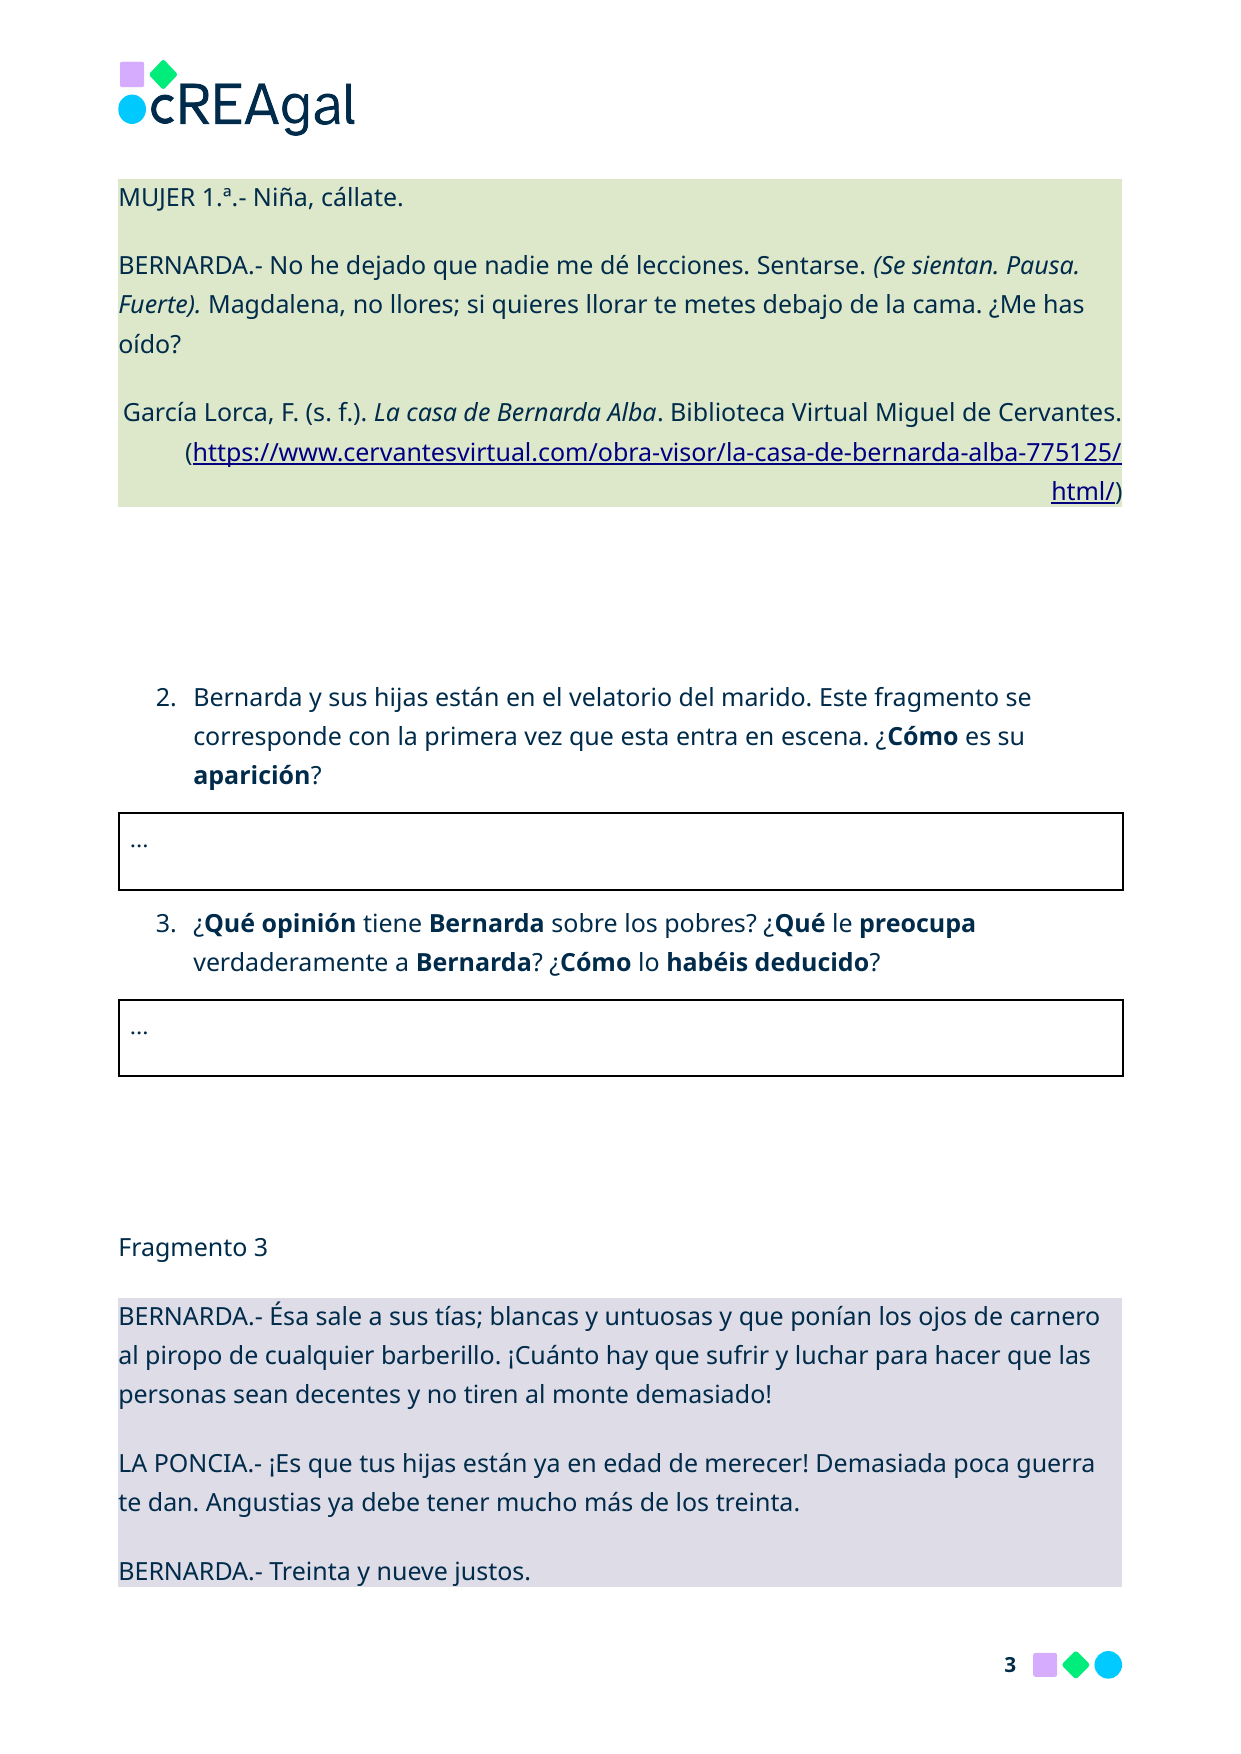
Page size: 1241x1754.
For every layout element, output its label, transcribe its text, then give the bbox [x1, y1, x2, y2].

list Bernarda y sus hijas están en el velatorio del marido. Este fragmento se corresponde con la primera vez que esta entra en escena. ¿Cómo es su aparición? [156, 679, 1122, 792]
text MUJER 1.ª.- Niña, cállate. [118, 179, 1122, 213]
text LA PONCIA.- ¡Es que tus hijas están ya en edad de merecer! Demasiada poca guerra te dan. Angustias ya debe tener mucho más de los treinta. [118, 1445, 1122, 1519]
text García Lorca, F. (s. f.). La casa de Bernarda Alba. Biblioteca Virtual Miguel de Cervantes. (https://www.cervantesvirtual.com/obra-visor/la-casa-de-bernarda-alba-775125/html/) [118, 395, 1122, 507]
text BERNARDA.- Ésa sale a sus tías; blancas y untuosas y que ponían los ojos de carnero al piropo de cualquier barberillo. ¡Cuánto hay que sufrir y luchar para hacer que las personas sean decentes y no tiren al monte demasiado! [118, 1298, 1122, 1411]
table_header ... [120, 1001, 1122, 1075]
list ¿Qué opinión tiene Bernarda sobre los pobres? ¿Qué le preocupa verdaderamente a Bernarda? ¿Cómo lo habéis deducido? [156, 905, 1122, 979]
text BERNARDA.- No he dejado que nadie me dé lecciones. Sentarse. (Se sientan. Pausa. Fuerte). Magdalena, no llores; si quieres llorar te metes debajo de la cama. ¿Me has oído? [118, 248, 1122, 360]
text BERNARDA.- Treinta y nueve justos. [118, 1553, 1122, 1587]
table_header ... [120, 814, 1122, 888]
text Fragmento 3 [118, 1229, 1122, 1264]
picture [118, 60, 355, 136]
